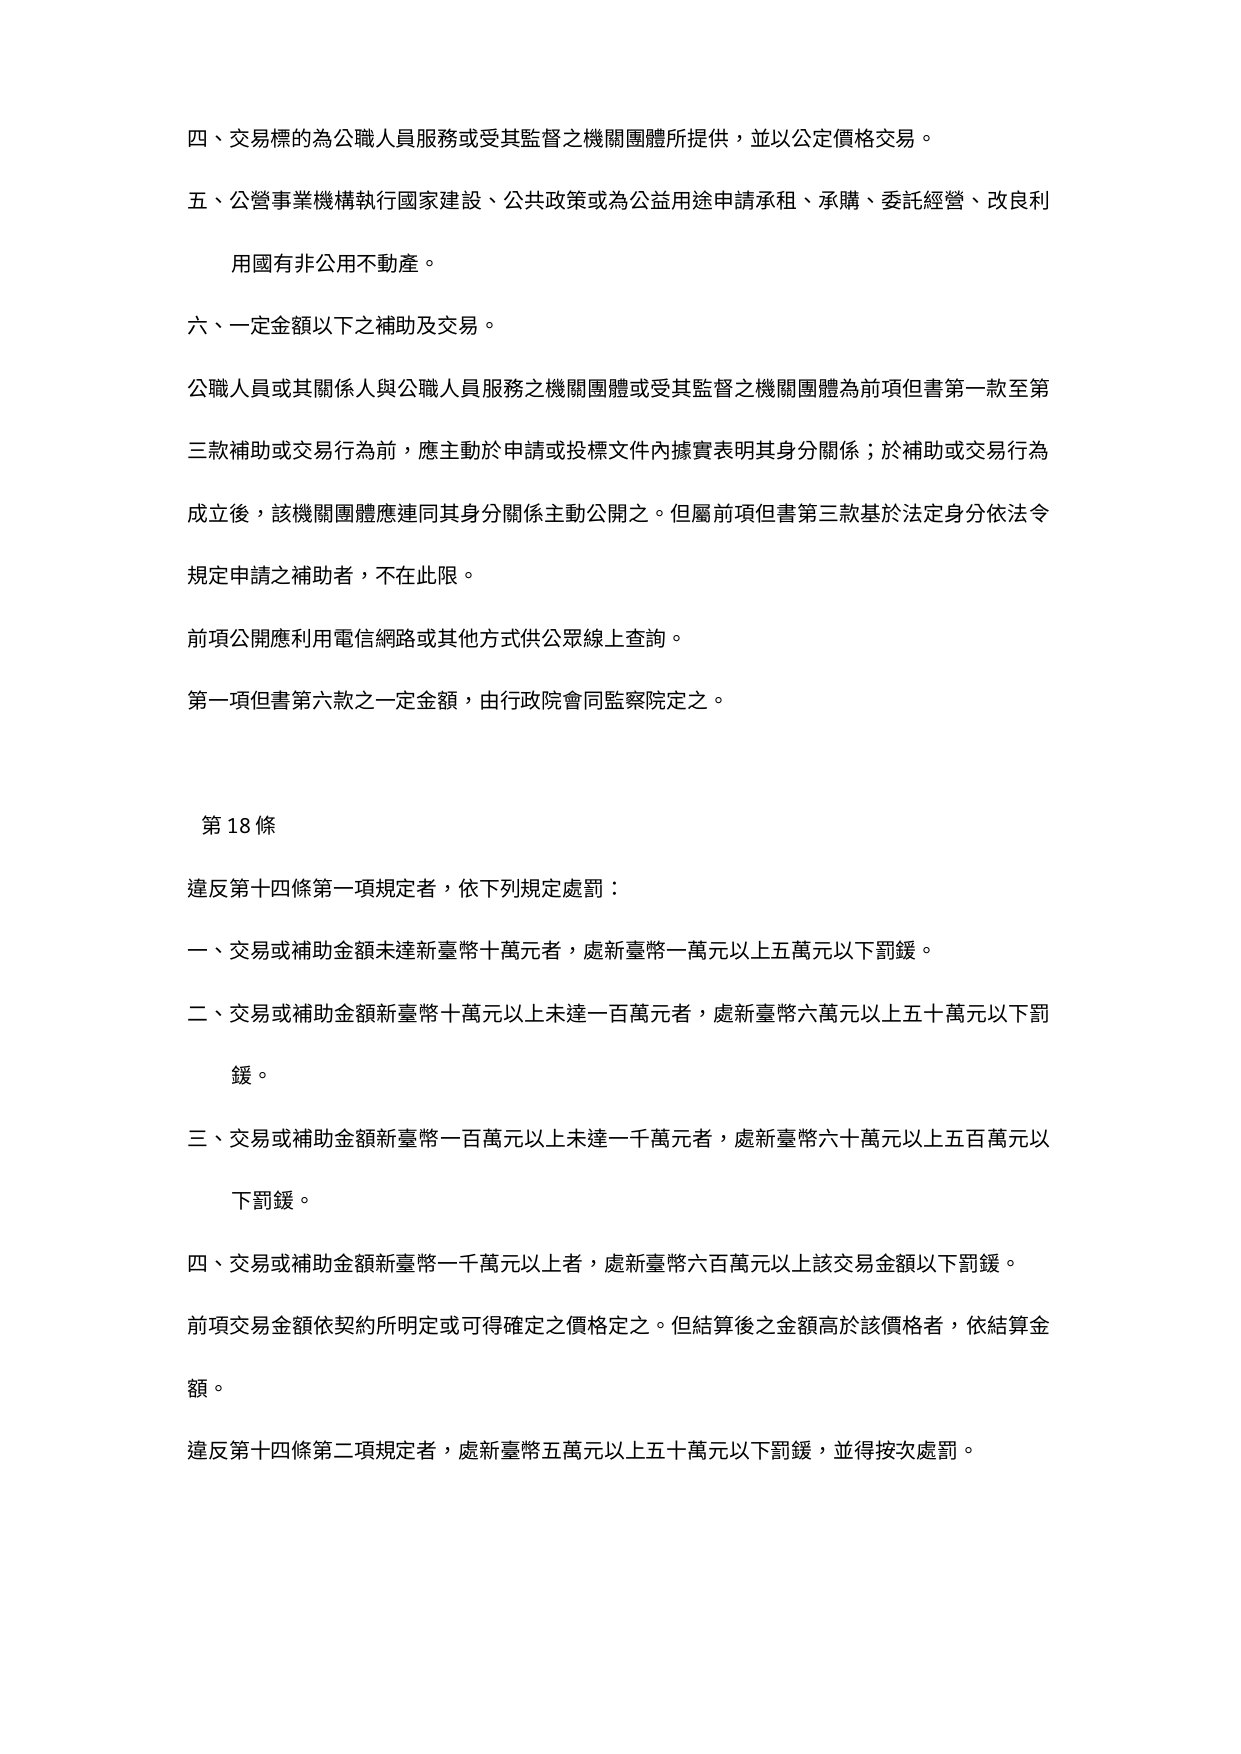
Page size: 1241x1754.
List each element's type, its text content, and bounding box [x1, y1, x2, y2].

text 前項交易金額依契約所明定或可得確定之價格定之。但結算後之金額高於該價格者，依結算金額。 [187, 1283, 1053, 1408]
text 前項公開應利用電信網路或其他方式供公眾線上查詢。 [187, 596, 1053, 658]
text 二、交易或補助金額新臺幣十萬元以上未達一百萬元者，處新臺幣六萬元以上五十萬元以下罰鍰。 [187, 971, 1053, 1096]
text 五、公營事業機構執行國家建設、公共政策或為公益用途申請承租、承購、委託經營、改良利用國有非公用不動產。 [187, 158, 1053, 283]
text 違反第十四條第二項規定者，處新臺幣五萬元以上五十萬元以下罰鍰，並得按次處罰。 [187, 1408, 1053, 1471]
text 三、交易或補助金額新臺幣一百萬元以上未達一千萬元者，處新臺幣六十萬元以上五百萬元以下罰鍰。 [187, 1096, 1053, 1221]
text 四、交易標的為公職人員服務或受其監督之機關團體所提供，並以公定價格交易。 [187, 96, 1053, 158]
text 公職人員或其關係人與公職人員服務之機關團體或受其監督之機關團體為前項但書第一款至第三款補助或交易行為前，應主動於申請或投標文件內據實表明其身分關係；於補助或交易行為成立後，該機關團體應連同其身分關係主動公開之。但屬前項但書第三款基於法定身分依法令規定申請之補助者，不在此限。 [187, 346, 1053, 596]
text 第一項但書第六款之一定金額，由行政院會同監察院定之。 [187, 658, 1053, 721]
text 六、一定金額以下之補助及交易。 [187, 283, 1053, 346]
text 第18條 [113, 783, 1147, 846]
text 四、交易或補助金額新臺幣一千萬元以上者，處新臺幣六百萬元以上該交易金額以下罰鍰。 [187, 1221, 1053, 1283]
text 違反第十四條第一項規定者，依下列規定處罰： [187, 846, 1053, 908]
text 一、交易或補助金額未達新臺幣十萬元者，處新臺幣一萬元以上五萬元以下罰鍰。 [187, 908, 1053, 971]
